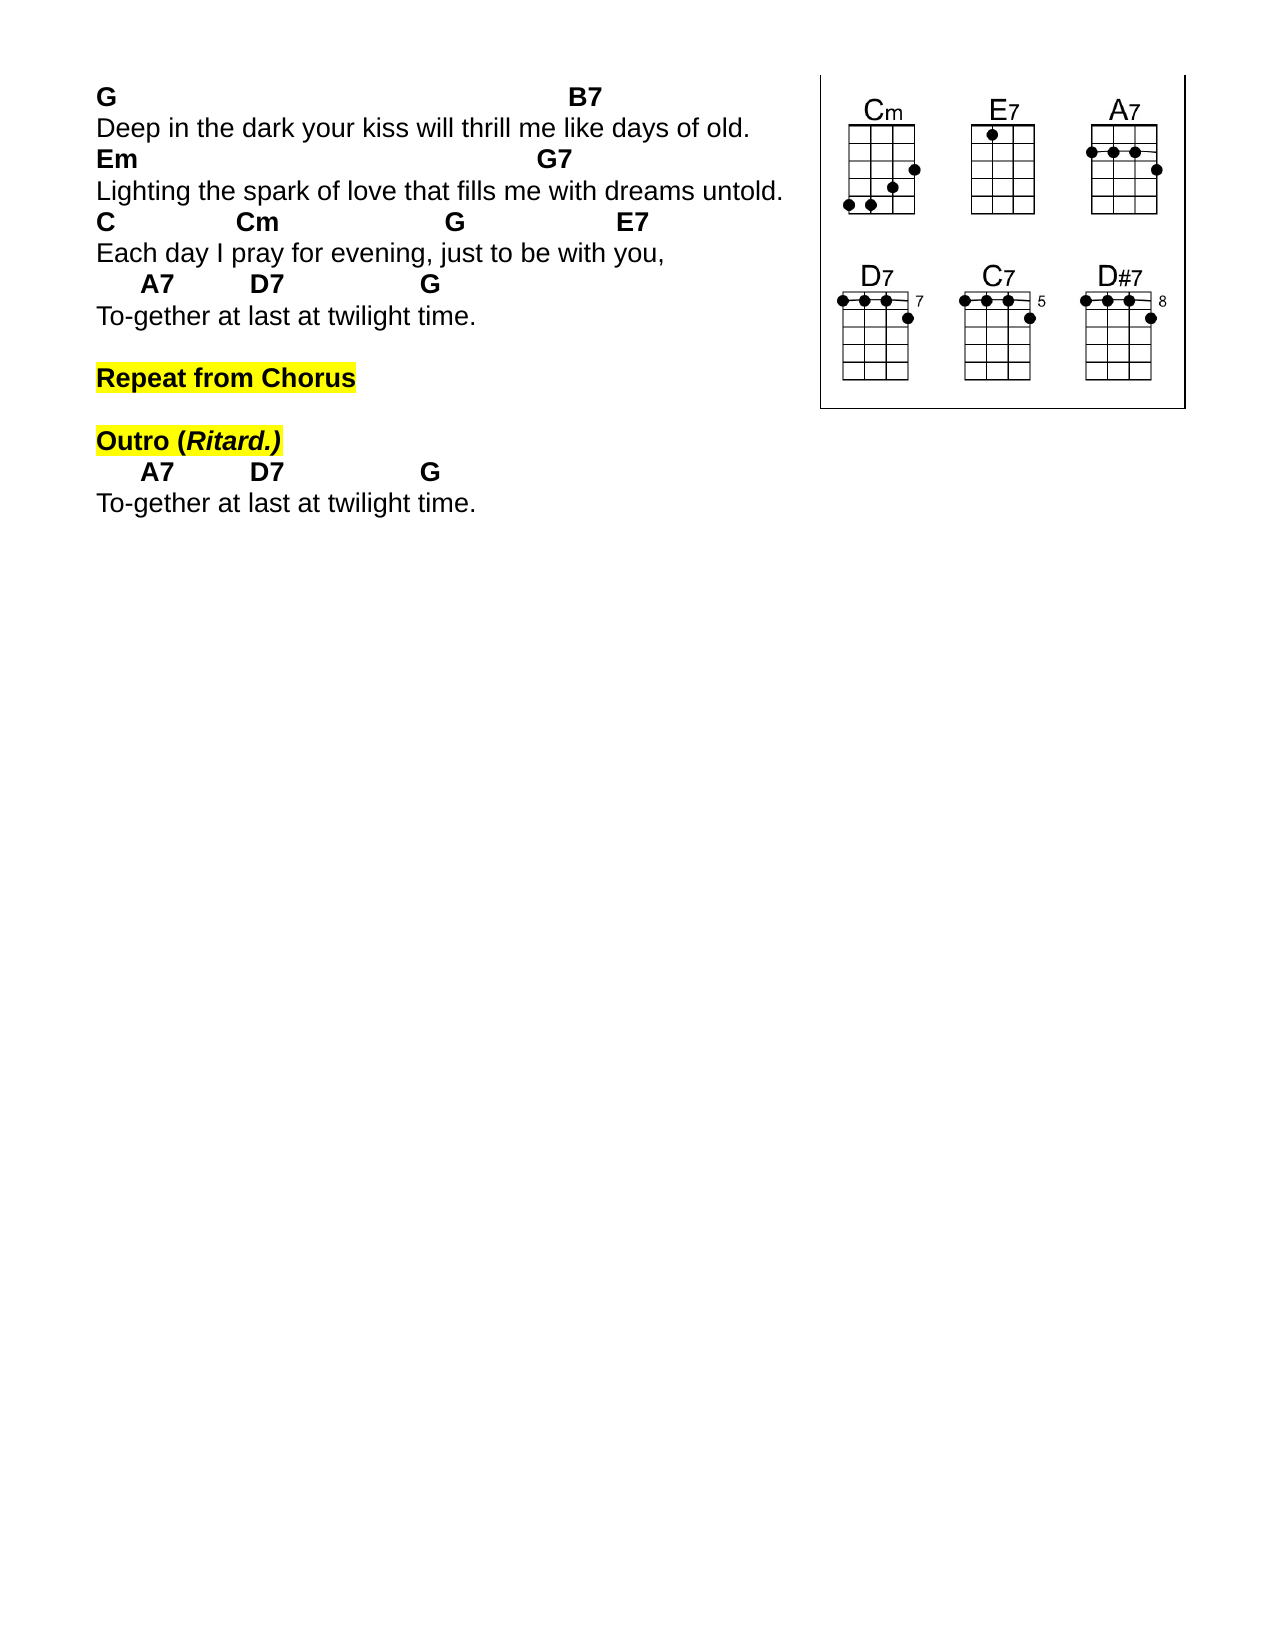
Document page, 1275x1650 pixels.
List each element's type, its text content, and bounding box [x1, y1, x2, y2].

table_cell [1064, 241, 1184, 408]
table_cell [821, 409, 942, 524]
table_cell [942, 75, 1063, 241]
picture [831, 80, 932, 231]
table_cell [1064, 409, 1185, 524]
table_cell [942, 409, 1063, 524]
table_cell [821, 75, 942, 241]
table_cell [1064, 75, 1184, 241]
picture [1074, 80, 1174, 231]
table_header G B7 Deep in the dark your kiss will thrill me like days of old. Em G7 Lighting the spark of love that fills me with dreams untold. C Cm G E7 Each day I pray for evening, just to be with you, A7 D7 G To-gether at last at twilight time. Repeat from Chorus Outro (Ritard.) A7 D7 G To-gether at last at twilight time. [90, 75, 821, 524]
picture [947, 247, 1059, 397]
table_cell [821, 241, 942, 408]
picture [1068, 247, 1180, 397]
picture [954, 80, 1051, 231]
picture [825, 247, 937, 397]
table_cell [942, 241, 1063, 408]
